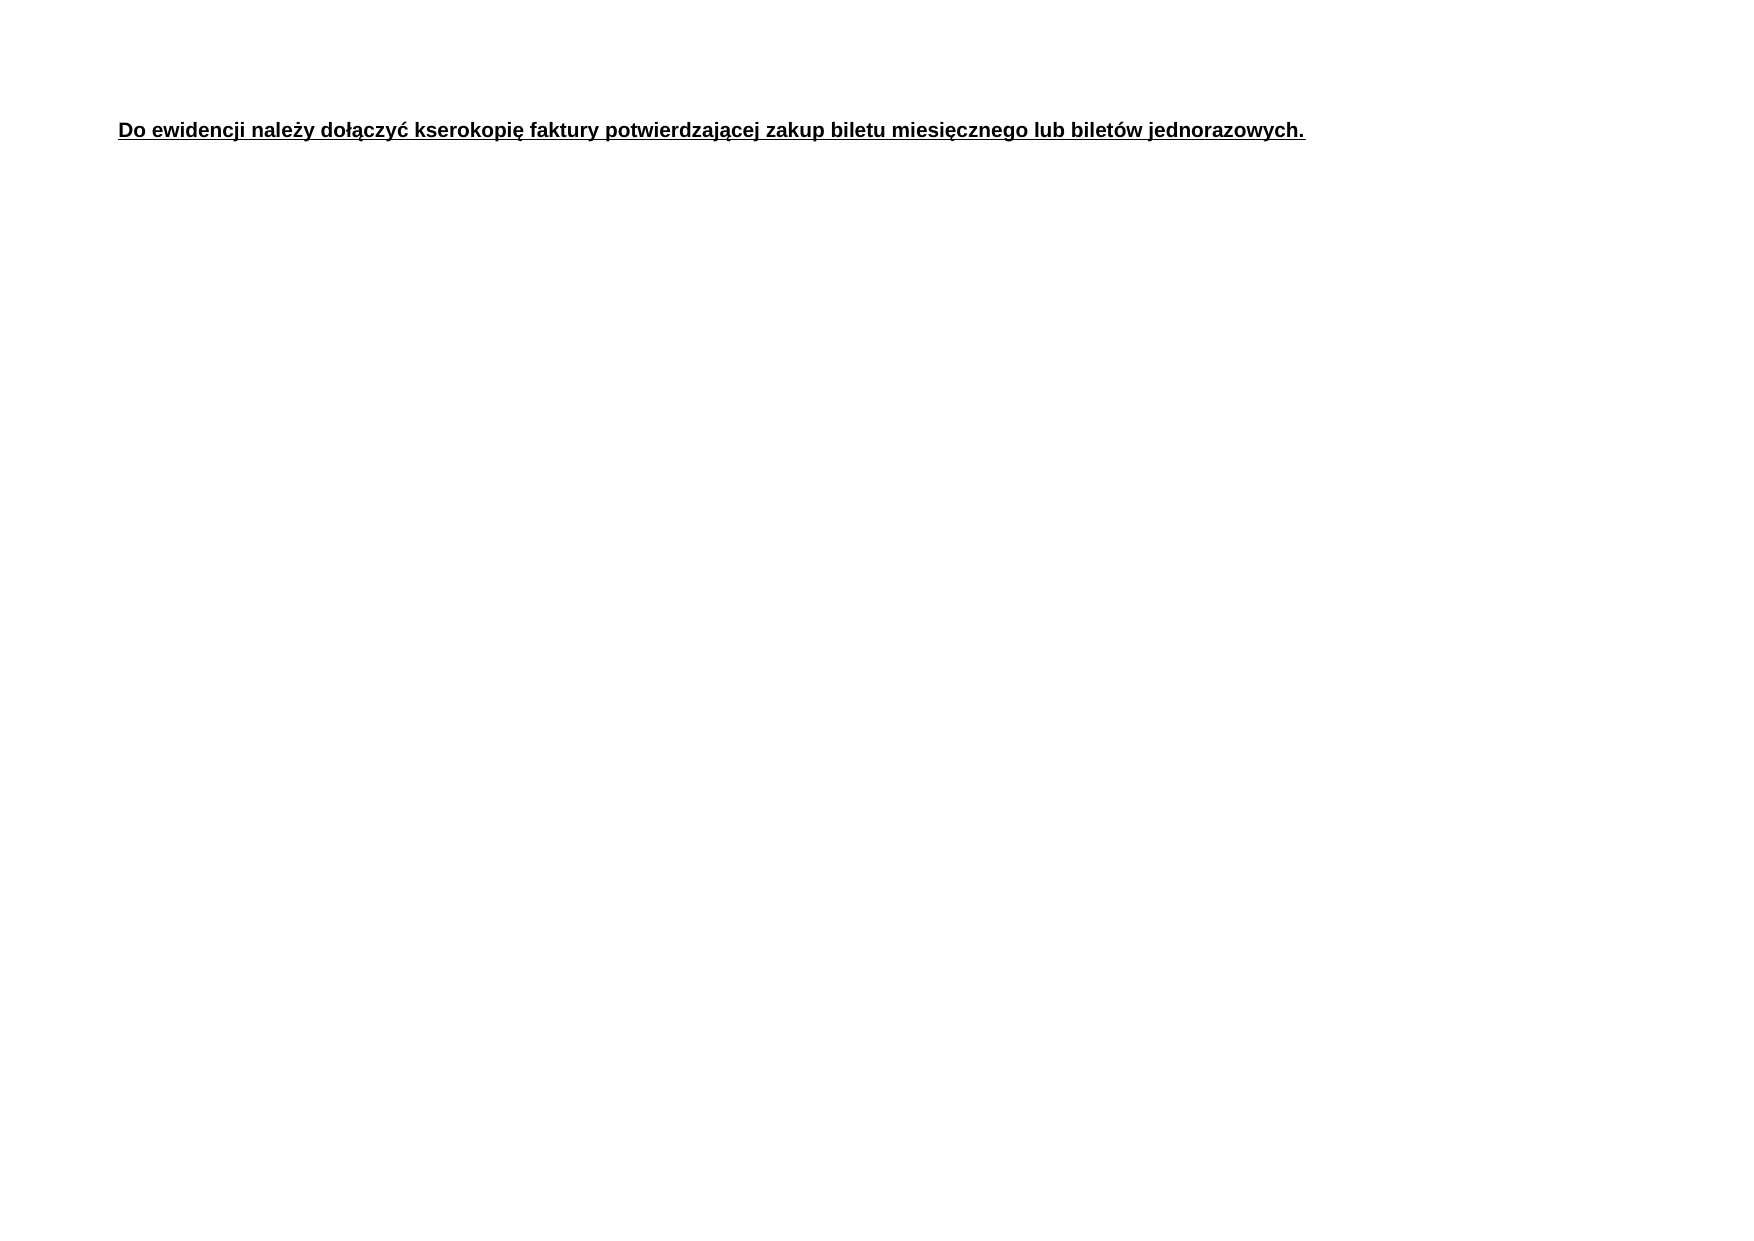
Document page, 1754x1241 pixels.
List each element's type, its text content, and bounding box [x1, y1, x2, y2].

text Do ewidencji należy dołączyć kserokopię faktury potwierdzającej zakup biletu miesięcznego lub biletów jednorazowych. [118, 118, 1636, 142]
